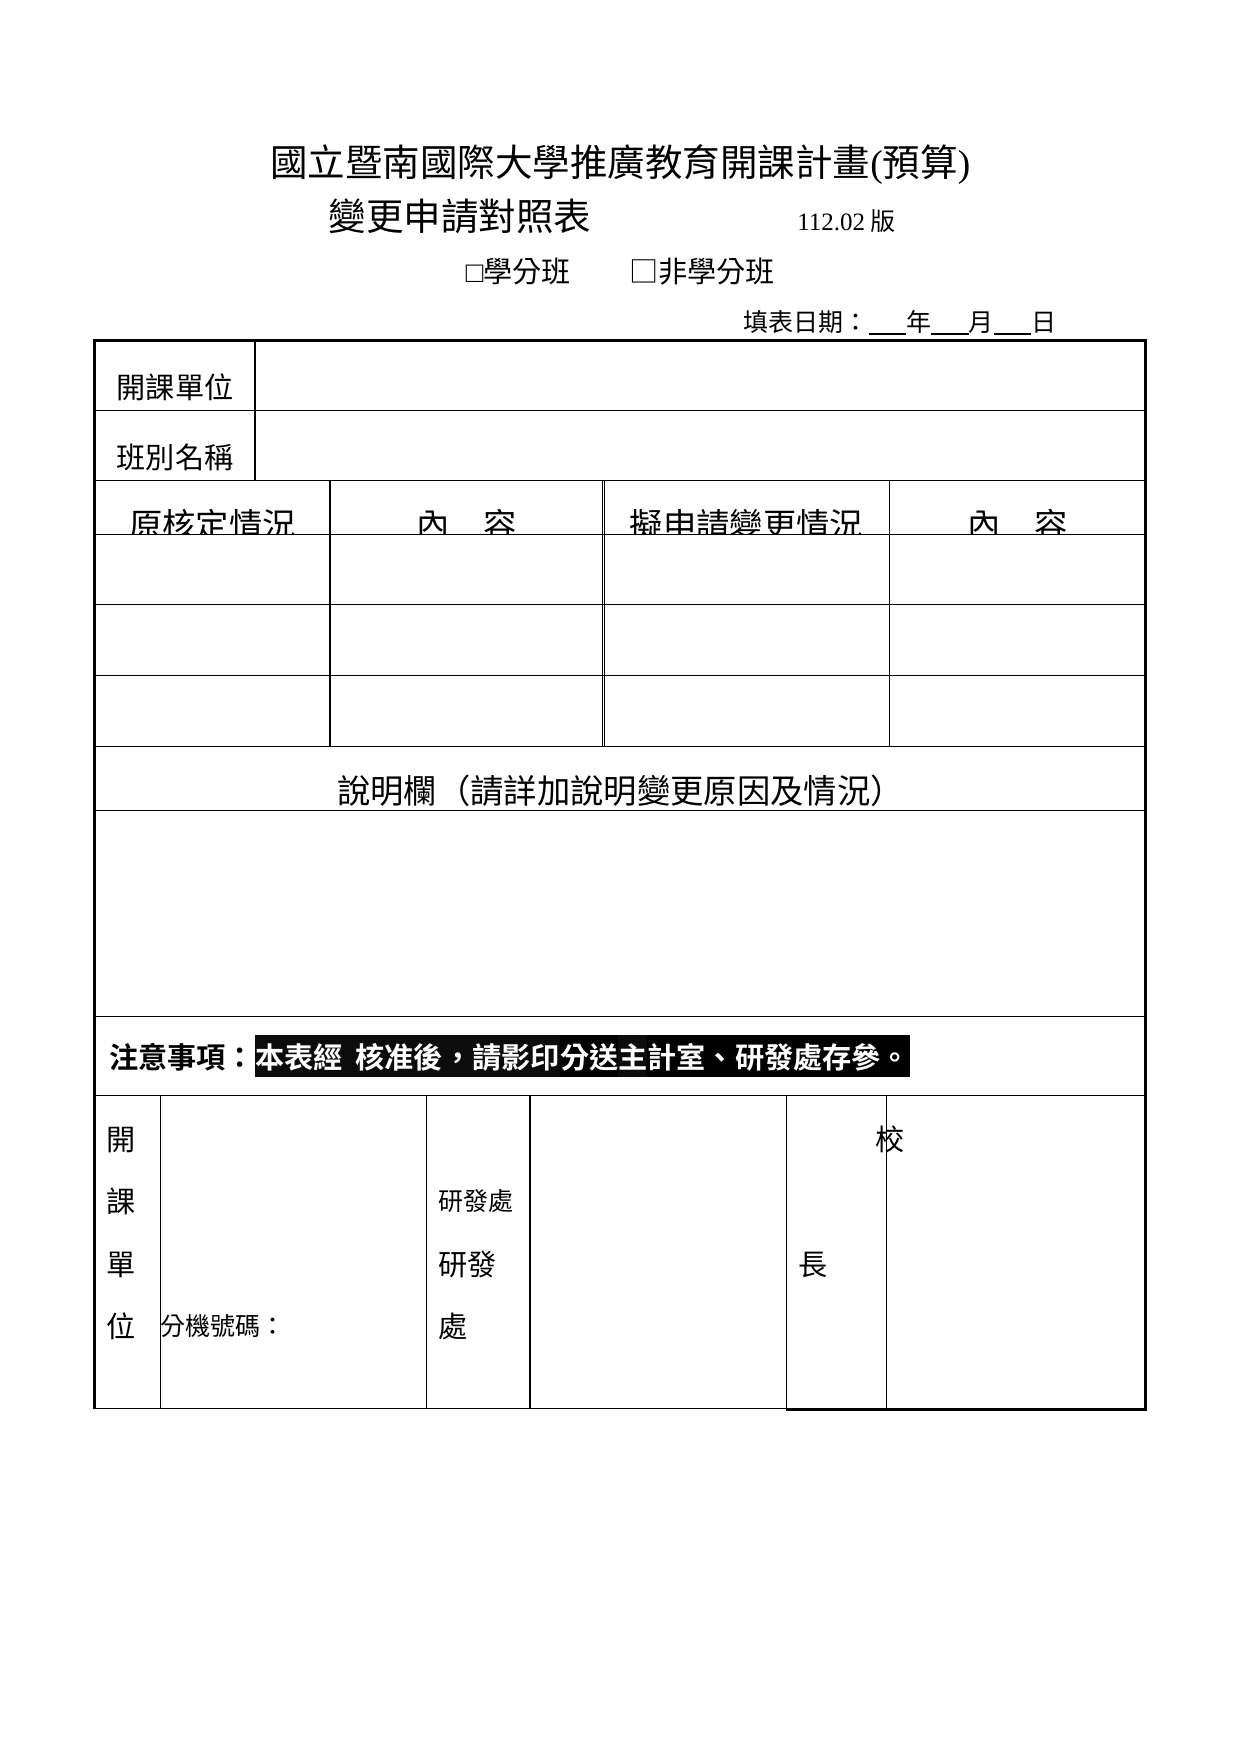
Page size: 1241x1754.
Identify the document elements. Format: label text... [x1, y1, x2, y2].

text □學分班 □非學分班 [159, 249, 1081, 291]
table_cell [96, 676, 329, 746]
table_cell [256, 411, 1144, 480]
table_cell 校 長 [787, 1096, 886, 1408]
table_cell [331, 605, 602, 675]
table_cell [890, 676, 1144, 746]
table_cell 內 容 [331, 481, 602, 533]
table_cell 原核定情況 [96, 481, 329, 533]
table_cell 研發處 研發處 [427, 1096, 529, 1408]
text 國立暨南國際大學推廣教育開課計畫(預算) [159, 133, 1081, 187]
table_cell [331, 535, 602, 604]
table_cell [605, 605, 889, 675]
table_cell 分機號碼： [161, 1096, 426, 1408]
table_header [256, 342, 1144, 409]
table_cell [531, 1096, 786, 1408]
table_cell 內 容 [890, 481, 1144, 533]
table_cell 開課單位 [96, 1096, 160, 1408]
table_cell [96, 811, 1144, 1016]
table_cell [96, 535, 329, 604]
table_cell 說明欄（請詳加說明變更原因及情況） [96, 747, 1144, 809]
table_cell [96, 605, 329, 675]
table_cell [605, 535, 889, 604]
table_cell 擬申請變更情況 [605, 481, 889, 533]
table_cell [887, 1096, 1144, 1408]
text 變更申請對照表 112.02版 [159, 187, 1081, 241]
table_cell 注意事項：本表經 核准後，請影印分送主計室、研發處存參。 [96, 1017, 1144, 1095]
table_cell [890, 605, 1144, 675]
table_cell [331, 676, 602, 746]
table_cell [887, 1139, 893, 1150]
table_cell [605, 676, 889, 746]
table_cell 班別名稱 [96, 411, 254, 480]
table_cell [890, 535, 1144, 604]
table_header 開課單位 [96, 342, 254, 409]
text 填表日期： 年 月 日 [159, 302, 1081, 339]
